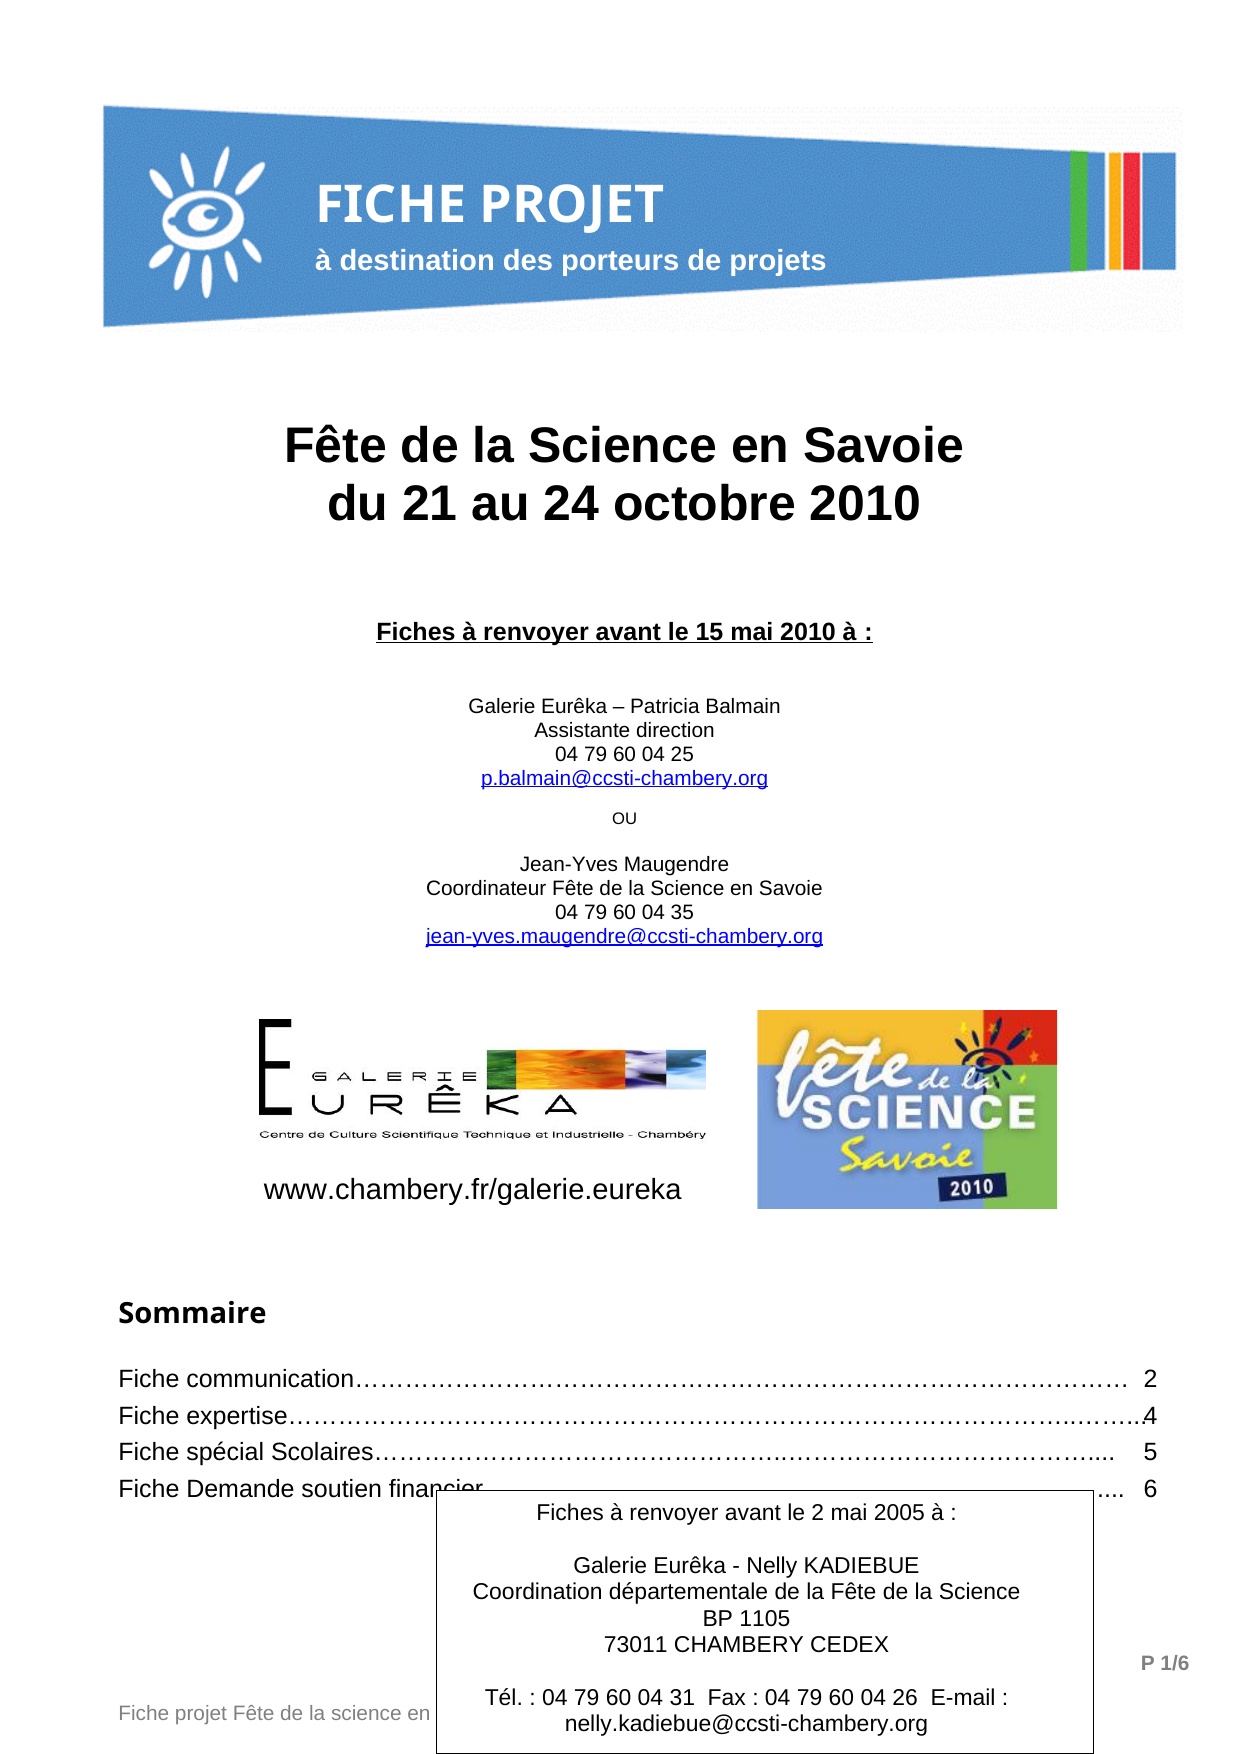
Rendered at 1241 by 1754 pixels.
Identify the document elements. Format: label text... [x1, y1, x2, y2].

text P 1/6 [1091, 1651, 1189, 1675]
text Fête de la Science en Savoie [210, 416, 1039, 473]
text 04 79 60 04 35 [210, 899, 1039, 923]
table_header 2 [1112, 1361, 1188, 1397]
table_cell 6 [1112, 1470, 1188, 1506]
text Galerie Eurêka - Nelly KADIEBUE [437, 1552, 1077, 1578]
text Coordinateur Fête de la Science en Savoie [210, 876, 1039, 899]
text Tél. : 04 79 60 04 31 Fax : 04 79 60 04 26 E-mail : nelly.kadiebue@ccsti-chambery.org [437, 1683, 1077, 1736]
table_cell Fiche expertise…………………………………………………………………………………..……... [111, 1397, 1112, 1433]
picture [259, 1019, 706, 1150]
text 04 79 60 04 25 [210, 741, 1039, 765]
text Fiches à renvoyer avant le 2 mai 2005 à : [437, 1499, 1077, 1525]
text Galerie Eurêka – Patricia Balmain [210, 693, 1039, 717]
text Assistante direction [210, 717, 1039, 741]
table_cell 5 [1112, 1434, 1188, 1470]
text 73011 CHAMBERY CEDEX [437, 1631, 1077, 1657]
table_header Fiche communication………………………………………………………………………………… [111, 1361, 1112, 1397]
table_cell Fiche Demande soutien financier………………………………..……………………………….... [111, 1470, 1112, 1506]
picture [101, 98, 1186, 332]
text Coordination départementale de la Fête de la Science [437, 1578, 1077, 1604]
text jean-yves.maugendre@ccsti-chambery.org [210, 923, 1039, 947]
text Jean-Yves Maugendre [210, 852, 1039, 876]
subtitle [1059, 1172, 1181, 1206]
text p.balmain@ccsti-chambery.org [210, 765, 1039, 789]
subtitle Sommaire [118, 1292, 1181, 1332]
table_cell Fiche spécial Scolaires…………………………………………..……………………………….... [111, 1434, 1112, 1470]
text du 21 au 24 octobre 2010 [210, 473, 1039, 531]
text OU [210, 808, 1039, 828]
text à destination des porteurs de projets [247, 243, 964, 277]
text Fiches à renvoyer avant le 15 mai 2010 à : [210, 617, 1039, 646]
text BP 1105 [437, 1604, 1077, 1631]
subtitle www.chambery.fr/galerie.eureka [118, 1172, 756, 1206]
picture [757, 1010, 1058, 1209]
table_cell 4 [1112, 1397, 1188, 1433]
text FICHE PROJET [247, 166, 964, 237]
